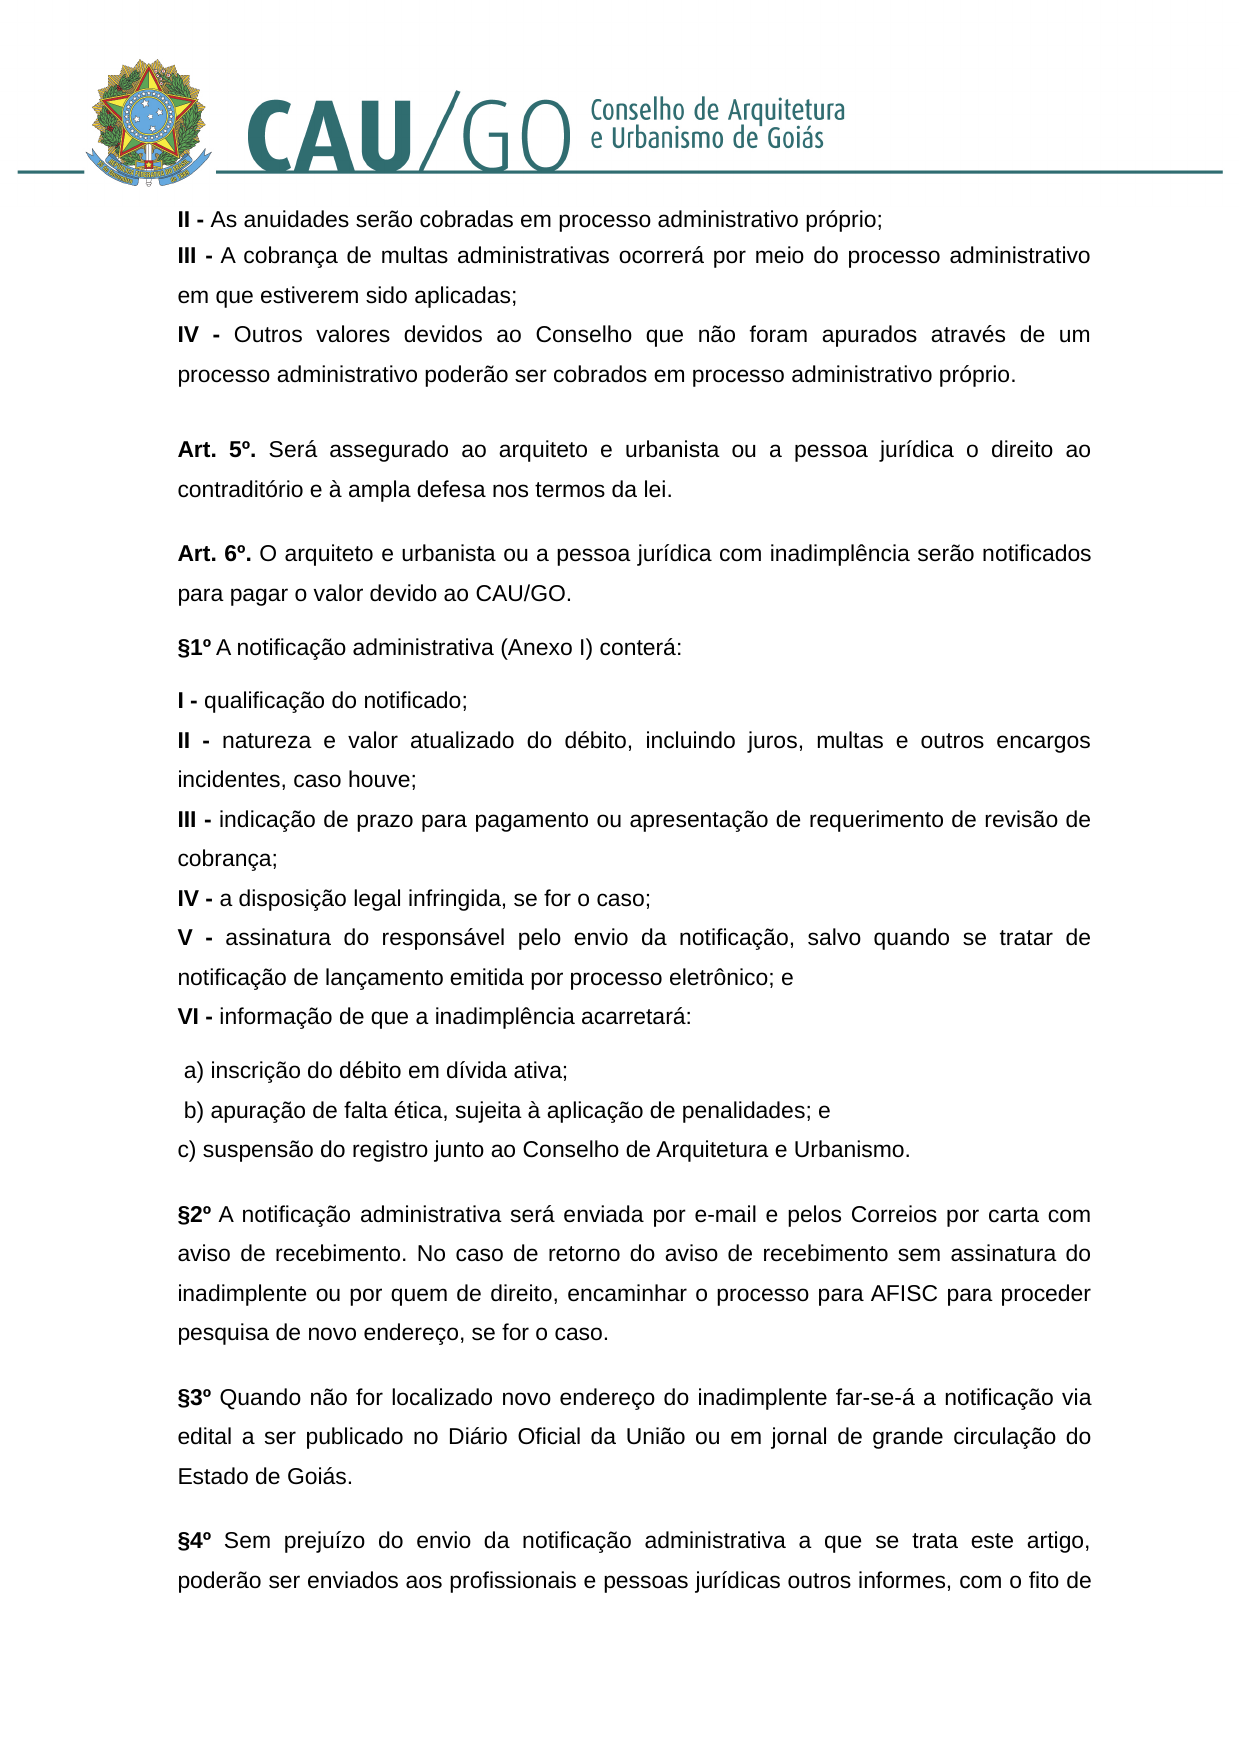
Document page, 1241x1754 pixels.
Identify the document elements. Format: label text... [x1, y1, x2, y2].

text III - A cobrança de multas administrativas ocorrerá por meio do processo administrativo em que estiverem sido aplicadas; [177, 242, 1092, 308]
text §3º Quando não for localizado novo endereço do inadimplente far-se-á a notificação via edital a ser publicado no Diário Oficial da União ou em jornal de grande circulação do Estado de Goiás. [177, 1384, 1092, 1489]
text I - qualificação do notificado; [177, 687, 1092, 714]
text c) suspensão do registro junto ao Conselho de Arquitetura e Urbanismo. [177, 1136, 1092, 1163]
text a) inscrição do débito em dívida ativa; [177, 1057, 1092, 1084]
text §4º Sem prejuízo do envio da notificação administrativa a que se trata este artigo, poderão ser enviados aos profissionais e pessoas jurídicas outros informes, com o fito de [177, 1527, 1092, 1593]
text Art. 5º. Será assegurado ao arquiteto e urbanista ou a pessoa jurídica o direito ao contraditório e à ampla defesa nos termos da lei. [177, 436, 1092, 502]
text Art. 6º. O arquiteto e urbanista ou a pessoa jurídica com inadimplência serão notificados para pagar o valor devido ao CAU/GO. [177, 540, 1092, 606]
text VI - informação de que a inadimplência acarretará: [177, 1003, 1092, 1030]
text V - assinatura do responsável pelo envio da notificação, salvo quando se tratar de notificação de lançamento emitida por processo eletrônico; e [177, 924, 1092, 990]
text III - indicação de prazo para pagamento ou apresentação de requerimento de revisão de cobrança; [177, 806, 1092, 872]
picture [0, 0, 1239, 207]
text b) apuração de falta ética, sujeita à aplicação de penalidades; e [177, 1097, 1092, 1123]
text II - As anuidades serão cobradas em processo administrativo próprio; [177, 207, 1122, 233]
text §2º A notificação administrativa será enviada por e-mail e pelos Correios por carta com aviso de recebimento. No caso de retorno do aviso de recebimento sem assinatura do inadimplente ou por quem de direito, encaminhar o processo para AFISC para proceder pesquisa de novo endereço, se for o caso. [177, 1201, 1092, 1346]
text IV - Outros valores devidos ao Conselho que não foram apurados através de um processo administrativo poderão ser cobrados em processo administrativo próprio. [177, 321, 1092, 387]
text II - natureza e valor atualizado do débito, incluindo juros, multas e outros encargos incidentes, caso houve; [177, 727, 1092, 793]
text §1º A notificação administrativa (Anexo I) conterá: [177, 633, 1092, 660]
text IV - a disposição legal infringida, se for o caso; [177, 885, 1092, 911]
